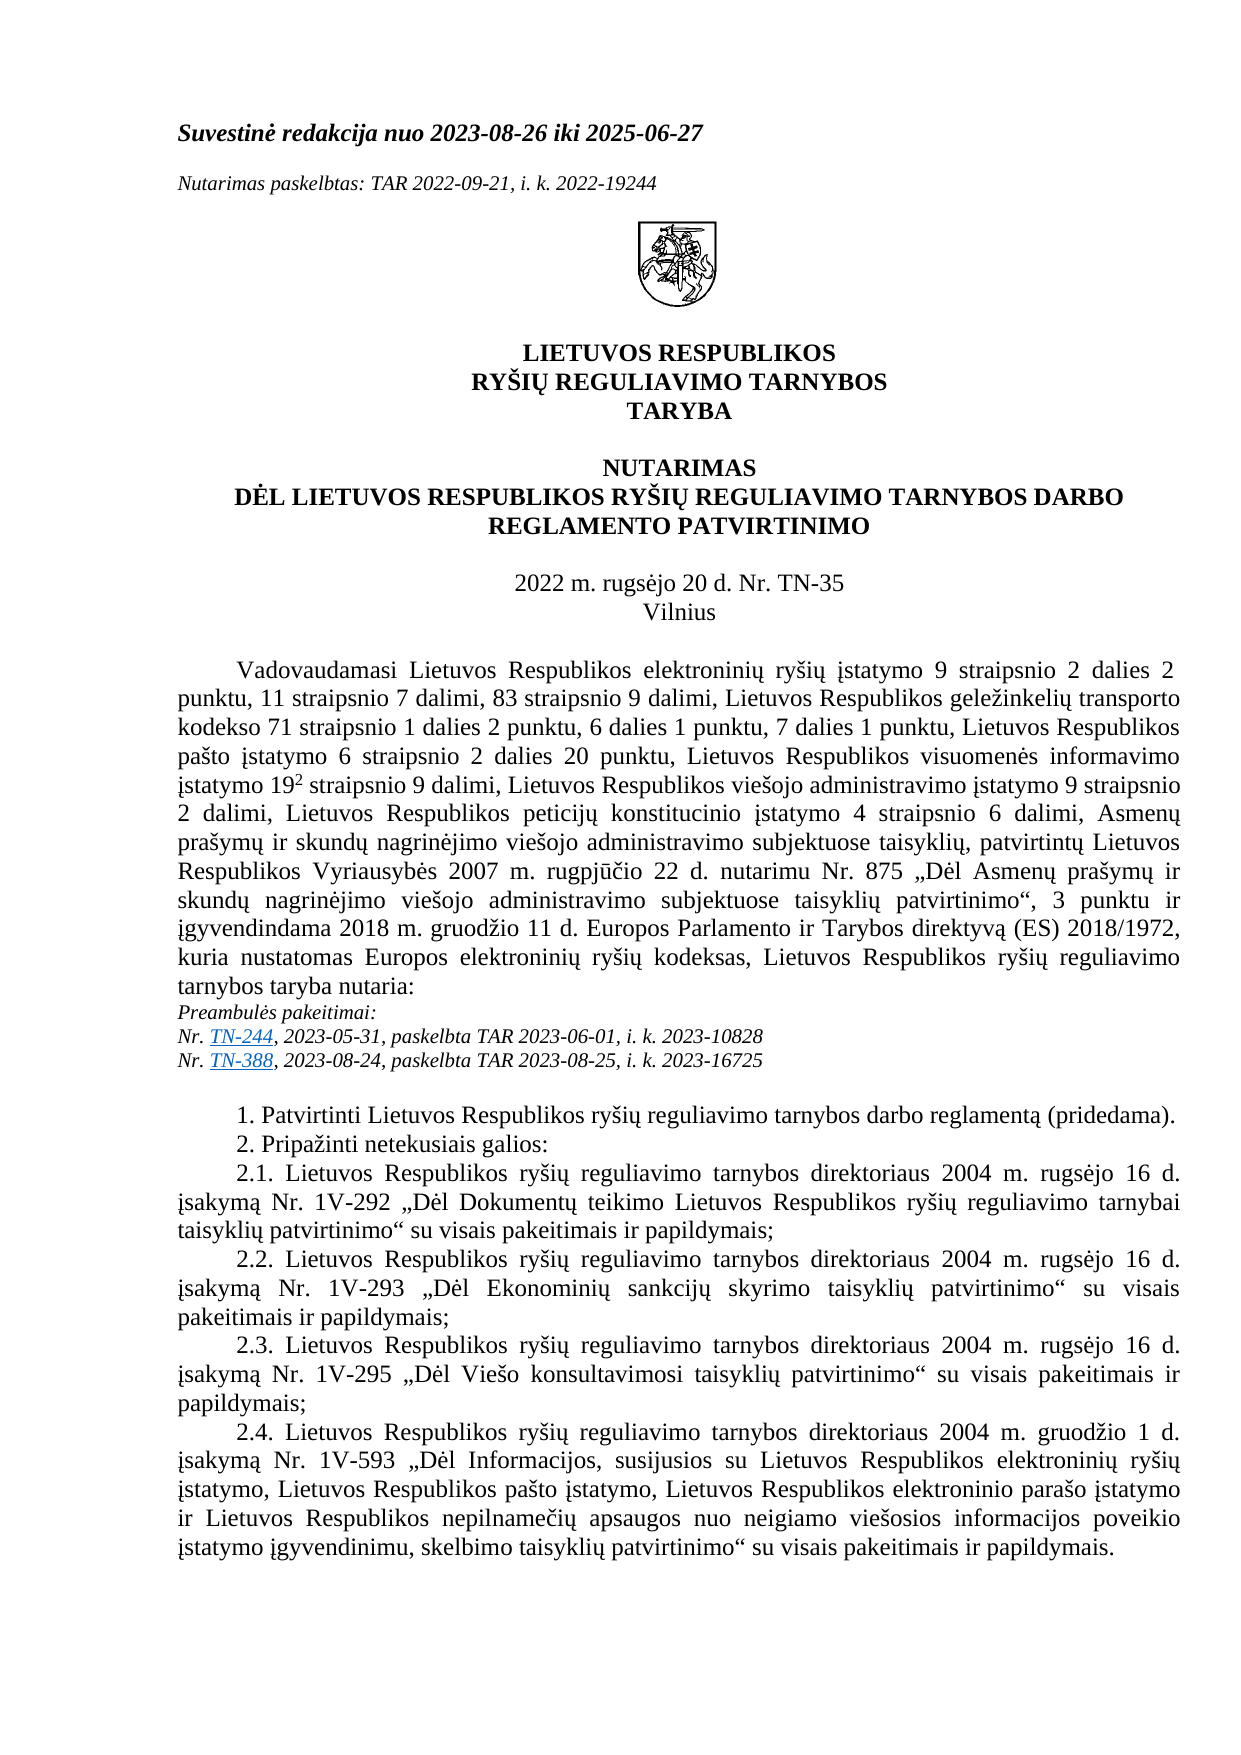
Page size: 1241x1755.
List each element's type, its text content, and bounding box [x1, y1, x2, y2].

text 2022 m. rugsėjo 20 d. Nr. TN-35 [177, 568, 1181, 597]
text 1. Patvirtinti Lietuvos Respublikos ryšių reguliavimo tarnybos darbo reglamentą (pridedama). [177, 1101, 1181, 1129]
text Suvestinė redakcija nuo 2023-08-26 iki 2025-06-27 [177, 118, 1181, 147]
text Nutarimas paskelbtas: TAR 2022-09-21, i. k. 2022-19244 [177, 171, 1181, 195]
text Vadovaudamasi Lietuvos Respublikos elektroninių ryšių įstatymo 9 straipsnio 2 dalies 2 punktu, 11 straipsnio 7 dalimi, 83 straipsnio 9 dalimi, Lietuvos Respublikos geležinkelių transporto kodekso 71 straipsnio 1 dalies 2 punktu, 6 dalies 1 punktu, 7 dalies 1 punktu, Lietuvos Respublikos pašto įstatymo 6 straipsnio 2 dalies 20 punktu, Lietuvos Respublikos visuomenės informavimo įstatymo 192 straipsnio 9 dalimi, Lietuvos Respublikos viešojo administravimo įstatymo 9 straipsnio 2 dalimi, Lietuvos Respublikos peticijų konstitucinio įstatymo 4 straipsnio 6 dalimi, Asmenų prašymų ir skundų nagrinėjimo viešojo administravimo subjektuose taisyklių, patvirtintų Lietuvos Respublikos Vyriausybės 2007 m. rugpjūčio 22 d. nutarimu Nr. 875 „Dėl Asmenų prašymų ir skundų nagrinėjimo viešojo administravimo subjektuose taisyklių patvirtinimo“, 3 punktu ir įgyvendindama 2018 m. gruodžio 11 d. Europos Parlamento ir Tarybos direktyvą (ES) 2018/1972, kuria nustatomas Europos elektroninių ryšių kodeksas, Lietuvos Respublikos ryšių reguliavimo tarnybos taryba nutaria: [177, 655, 1181, 1000]
text NUTARIMAS [177, 453, 1181, 482]
text 2.2. Lietuvos Respublikos ryšių reguliavimo tarnybos direktoriaus 2004 m. rugsėjo 16 d. įsakymą Nr. 1V-293 „Dėl Ekonominių sankcijų skyrimo taisyklių patvirtinimo“ su visais pakeitimais ir papildymais; [177, 1244, 1181, 1331]
text LIETUVOS RESPUBLIKOS [177, 338, 1181, 367]
text Vilnius [177, 597, 1181, 626]
text Preambulės pakeitimai: [177, 1000, 1181, 1024]
text TARYBA [177, 396, 1181, 425]
text RYŠIŲ REGULIAVIMO TARNYBOS [177, 367, 1181, 396]
text Nr. TN-244, 2023-05-31, paskelbta TAR 2023-06-01, i. k. 2023-10828 [177, 1024, 1181, 1048]
text 2.1. Lietuvos Respublikos ryšių reguliavimo tarnybos direktoriaus 2004 m. rugsėjo 16 d. įsakymą Nr. 1V-292 „Dėl Dokumentų teikimo Lietuvos Respublikos ryšių reguliavimo tarnybai taisyklių patvirtinimo“ su visais pakeitimais ir papildymais; [177, 1158, 1181, 1244]
text Nr. TN-388, 2023-08-24, paskelbta TAR 2023-08-25, i. k. 2023-16725 [177, 1048, 1181, 1072]
text DĖL LIETUVOS RESPUBLIKOS RYŠIŲ REGULIAVIMO TARNYBOS DARBO REGLAMENTO PATVIRTINIMO [177, 482, 1181, 540]
text 2. Pripažinti netekusiais galios: [177, 1129, 1181, 1158]
text 2.4. Lietuvos Respublikos ryšių reguliavimo tarnybos direktoriaus 2004 m. gruodžio 1 d. įsakymą Nr. 1V-593 „Dėl Informacijos, susijusios su Lietuvos Respublikos elektroninių ryšių įstatymo, Lietuvos Respublikos pašto įstatymo, Lietuvos Respublikos elektroninio parašo įstatymo ir Lietuvos Respublikos nepilnamečių apsaugos nuo neigiamo viešosios informacijos poveikio įstatymo įgyvendinimu, skelbimo taisyklių patvirtinimo“ su visais pakeitimais ir papildymais. [177, 1417, 1181, 1561]
text 2.3. Lietuvos Respublikos ryšių reguliavimo tarnybos direktoriaus 2004 m. rugsėjo 16 d. įsakymą Nr. 1V-295 „Dėl Viešo konsultavimosi taisyklių patvirtinimo“ su visais pakeitimais ir papildymais; [177, 1331, 1181, 1417]
